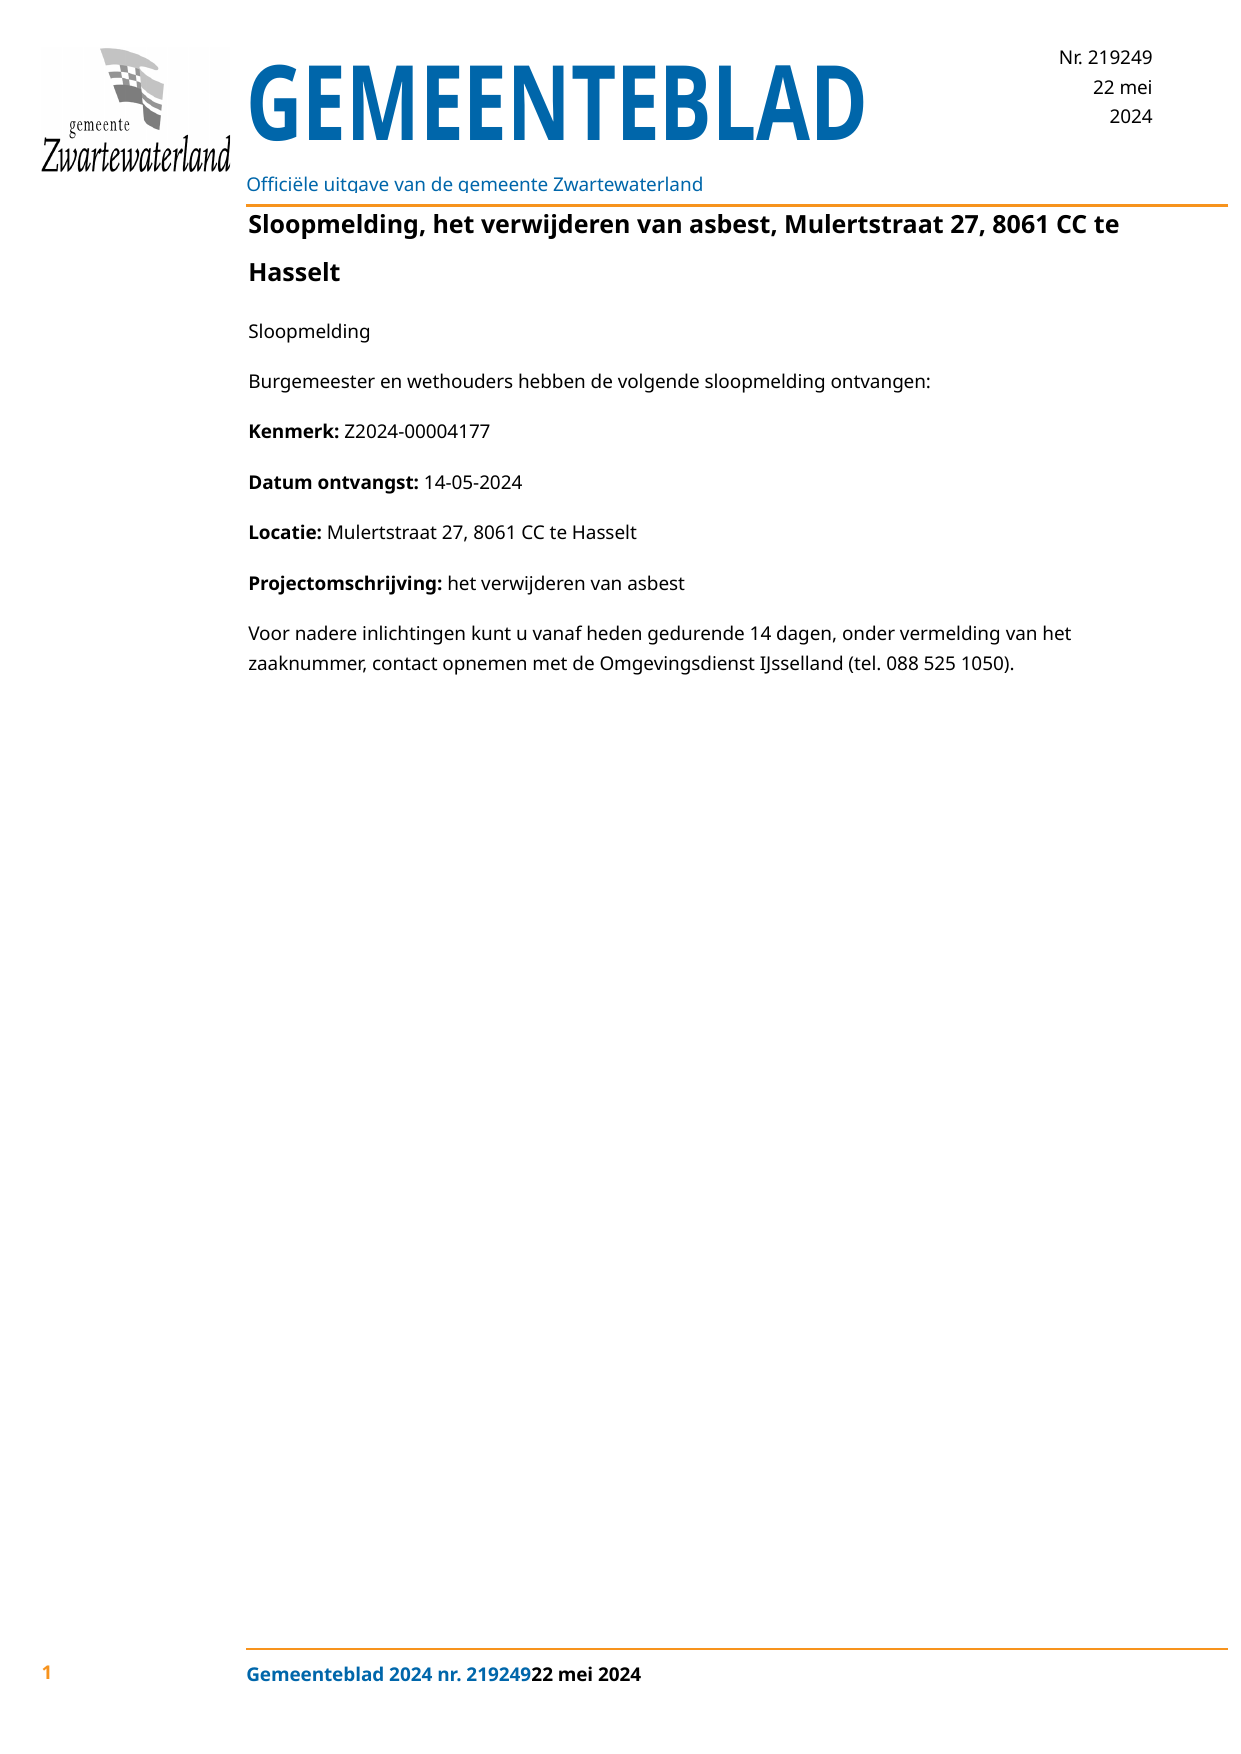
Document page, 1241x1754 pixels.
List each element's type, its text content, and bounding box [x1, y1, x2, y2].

text Projectomschrijving: het verwijderen van asbest [248, 570, 1152, 596]
picture [41, 47, 231, 172]
text Sloopmelding [248, 318, 1152, 344]
text Datum ontvangst: 14-05-2024 [248, 469, 1152, 495]
text Sloopmelding, het verwijderen van asbest, Mulertstraat 27, 8061 CC te Hasselt [248, 207, 1152, 288]
text Burgemeester en wethouders hebben de volgende sloopmelding ontvangen: [248, 368, 1152, 394]
text Kenmerk: Z2024-00004177 [248, 419, 1152, 444]
text Locatie: Mulertstraat 27, 8061 CC te Hasselt [248, 519, 1152, 545]
text Voor nadere inlichtingen kunt u vanaf heden gedurende 14 dagen, onder vermelding van het zaaknummer, contact opnemen met de Omgevingsdienst IJsselland (tel. 088 525 1050). [248, 620, 1152, 676]
